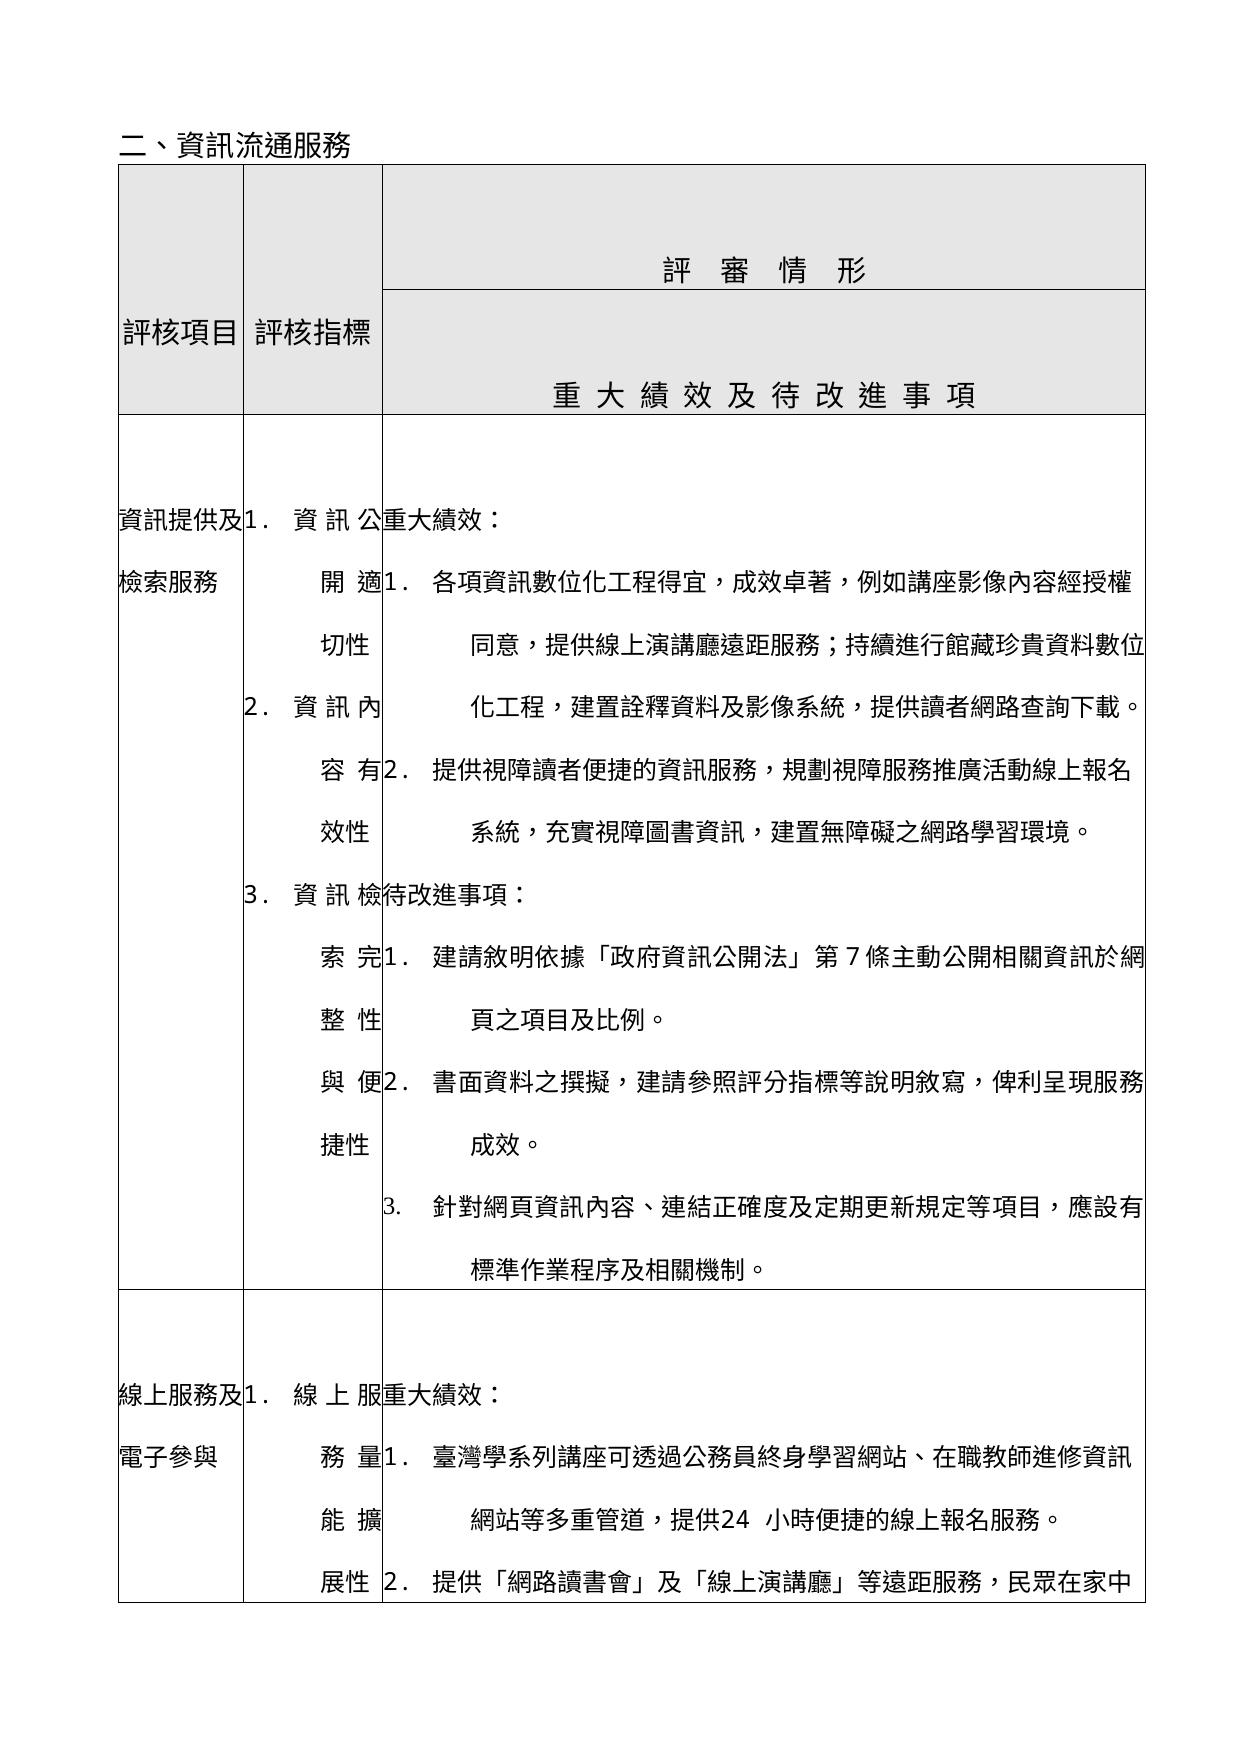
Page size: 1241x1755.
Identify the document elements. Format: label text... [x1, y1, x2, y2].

text 二、資訊流通服務 [118, 102, 1122, 164]
table_cell 重大績效： 各項資訊數位化工程得宜，成效卓著，例如講座影像內容經授權同意，提供線上演講廳遠距服務；持續進行館藏珍貴資料數位化工程，建置詮釋資料及影像系統，提供讀者網路查詢下載。 提供視障讀者便捷的資訊服務，規劃視障服務推廣活動線上報名系統，充實視障圖書資訊，建置無障礙之網路學習環境。 待改進事項： 建請敘明依據「政府資訊公開法」第7條主動公開相關資訊於網頁之項目及比例。 書面資料之撰擬，建請參照評分指標等說明敘寫，俾利呈現服務成效。 針對網頁資訊內容、連結正確度及定期更新規定等項目，應設有標準作業程序及相關機制。 [383, 415, 1145, 1289]
table_cell 資訊公開適切性 資訊內容有效性 資訊檢索完整性與便捷性 [244, 415, 382, 1289]
table_header 評 審 情 形 [383, 165, 1145, 289]
table_cell 重大績效： 臺灣學系列講座可透過公務員終身學習網站、在職教師進修資訊網站等多重管道，提供24 小時便捷的線上報名服務。 提供「網路讀書會」及「線上演講廳」等遠距服務，民眾在家中 [383, 1290, 1145, 1602]
table_cell 重 大 績 效 及 待 改 進 事 項 [383, 290, 1145, 414]
table_header 評核項目 [119, 165, 243, 414]
table_cell 資訊提供及檢索服務 [119, 415, 243, 1289]
table_header 評核指標 [244, 165, 382, 414]
table_cell 線上服務量能擴展性 電子參與多樣性 [244, 1290, 382, 1602]
table_cell 線上服務及電子參與 [119, 1290, 243, 1602]
